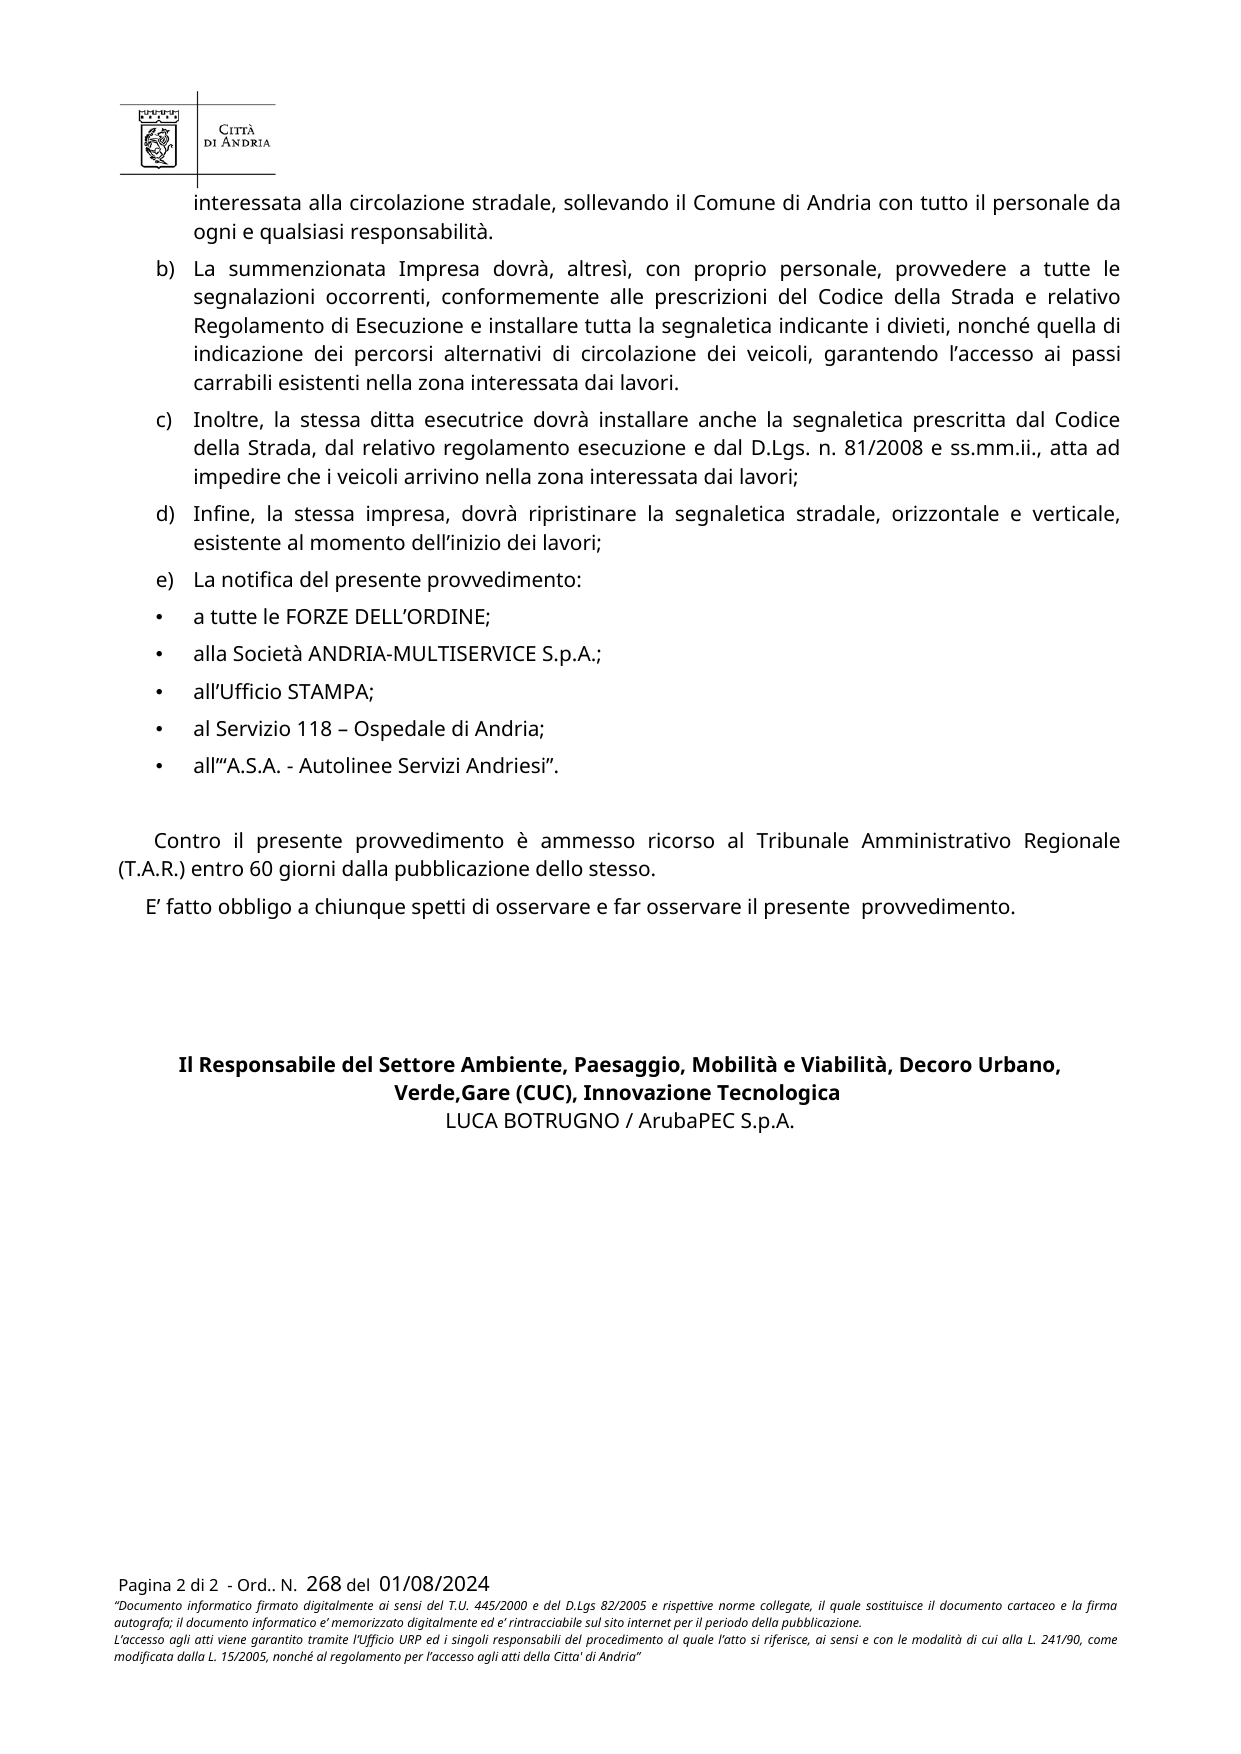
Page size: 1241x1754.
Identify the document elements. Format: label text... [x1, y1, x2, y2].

picture [118, 88, 276, 189]
list interessata alla circolazione stradale, sollevando il Comune di Andria con tutto il personale da ogni e qualsiasi responsabilità. [156, 188, 1122, 245]
text Contro il presente provvedimento è ammesso ricorso al Tribunale Amministrativo Regionale (T.A.R.) entro 60 giorni dalla pubblicazione dello stesso. [118, 826, 1122, 883]
list Inoltre, la stessa ditta esecutrice dovrà installare anche la segnaletica prescritta dal Codice della Strada, dal relativo regolamento esecuzione e dal D.Lgs. n. 81/2008 e ss.mm.ii., atta ad impedire che i veicoli arrivino nella zona interessata dai lavori; [156, 405, 1122, 490]
text Il Responsabile del Settore Ambiente, Paesaggio, Mobilità e Viabilità, Decoro Urbano, Verde,Gare (CUC), Innovazione Tecnologica [118, 1050, 1122, 1107]
list La summenzionata Impresa dovrà, altresì, con proprio personale, provvedere a tutte le segnalazioni occorrenti, conformemente alle prescrizioni del Codice della Strada e relativo Regolamento di Esecuzione e installare tutta la segnaletica indicante i divieti, nonché quella di indicazione dei percorsi alternativi di circolazione dei veicoli, garantendo l’accesso ai passi carrabili esistenti nella zona interessata dai lavori. [156, 254, 1122, 396]
text E’ fatto obbligo a chiunque spetti di osservare e far osservare il presente provvedimento. [118, 892, 1122, 920]
list al Servizio 118 – Ospedale di Andria; [156, 714, 1122, 743]
list Infine, la stessa impresa, dovrà ripristinare la segnaletica stradale, orizzontale e verticale, esistente al momento dell’inizio dei lavori; [156, 499, 1122, 556]
list all’“A.S.A. - Autolinee Servizi Andriesi”. [156, 751, 1122, 780]
list a tutte le FORZE DELL’ORDINE; [156, 602, 1122, 631]
list all’Ufficio STAMPA; [156, 677, 1122, 705]
list alla Società ANDRIA-MULTISERVICE S.p.A.; [156, 639, 1122, 668]
text LUCA BOTRUGNO / ArubaPEC S.p.A. [118, 1107, 1122, 1135]
list La notifica del presente provvedimento: [156, 565, 1122, 593]
